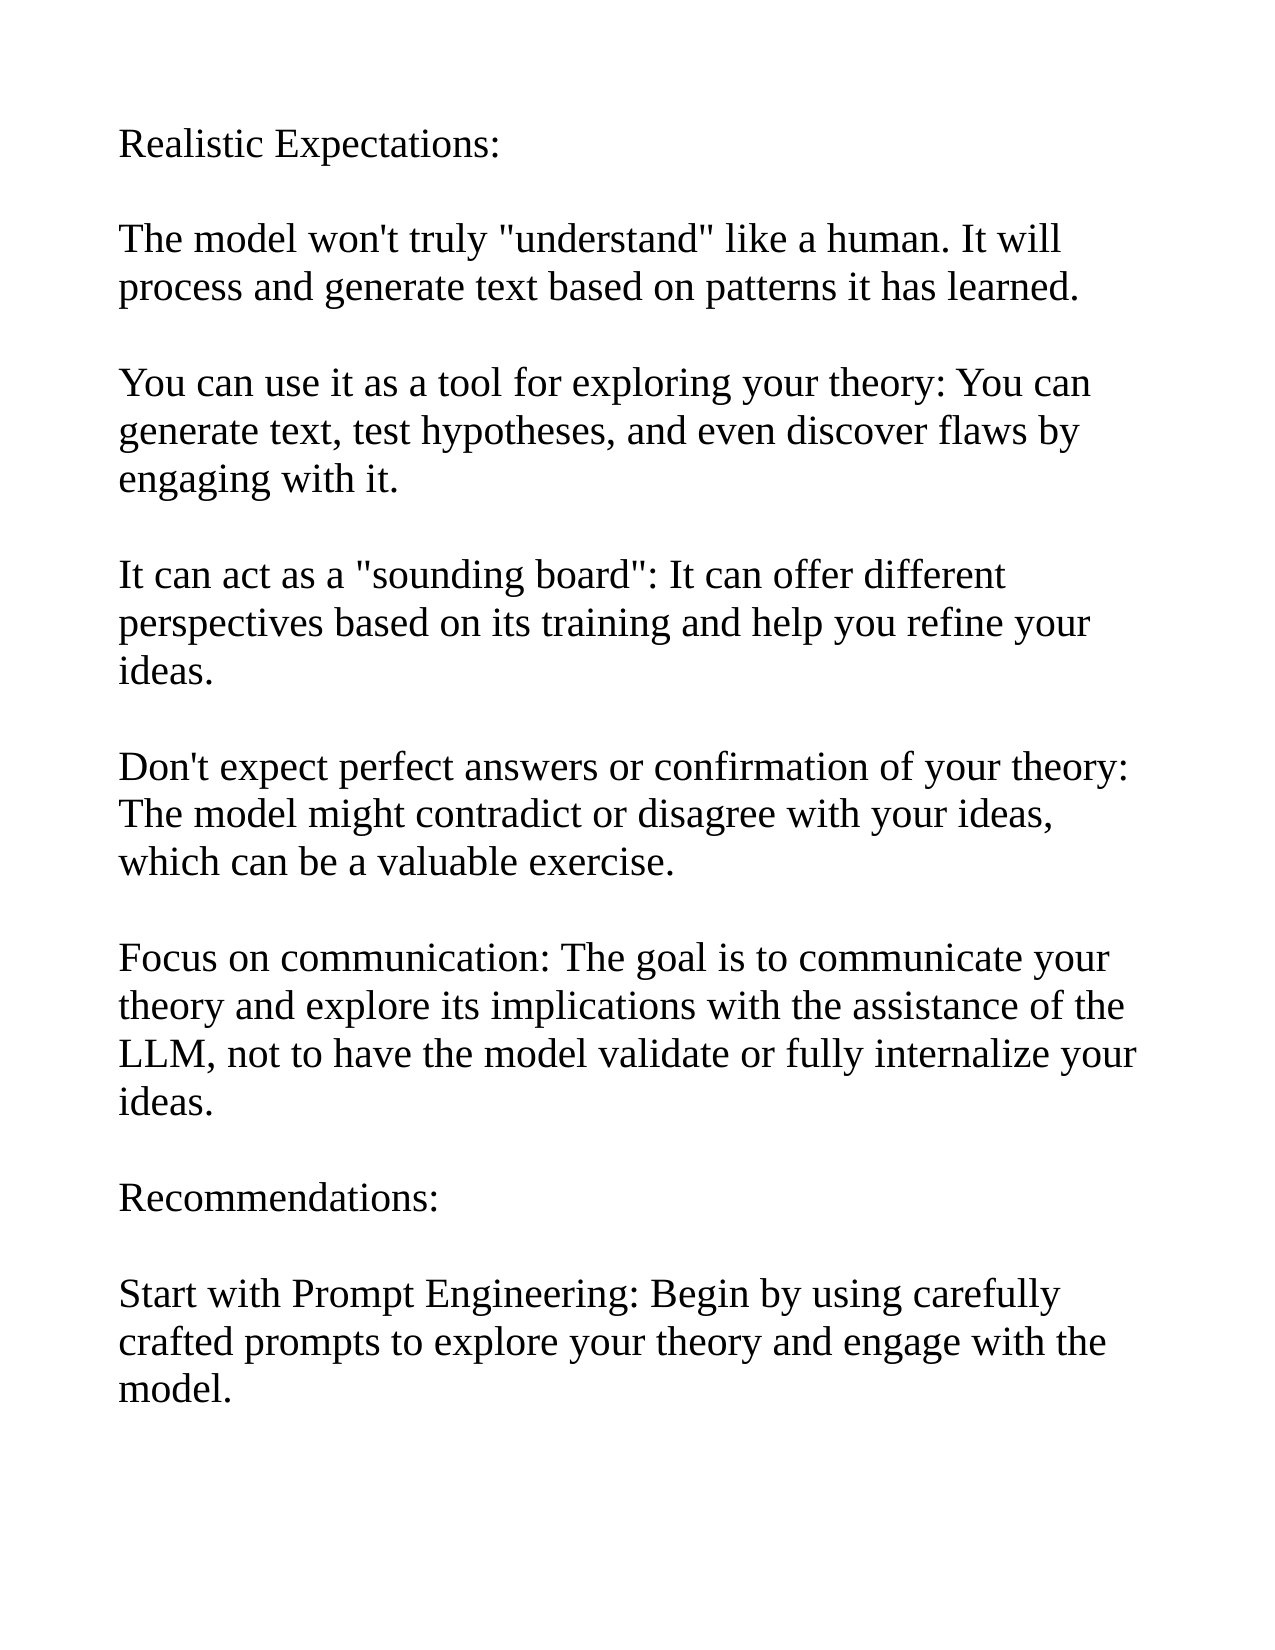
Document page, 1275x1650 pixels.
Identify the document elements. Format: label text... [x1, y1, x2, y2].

text Realistic Expectations: [118, 118, 1157, 166]
text It can act as a "sounding board": It can offer different perspectives based on its training and help you refine your ideas. [118, 549, 1157, 693]
text Start with Prompt Engineering: Begin by using carefully crafted prompts to explore your theory and engage with the model. [118, 1268, 1157, 1412]
text You can use it as a tool for exploring your theory: You can generate text, test hypotheses, and even discover flaws by engaging with it. [118, 358, 1157, 501]
text Don't expect perfect answers or confirmation of your theory: The model might contradict or disagree with your ideas, which can be a valuable exercise. [118, 741, 1157, 885]
text The model won't truly "understand" like a human. It will process and generate text based on patterns it has learned. [118, 214, 1157, 310]
text Focus on communication: The goal is to communicate your theory and explore its implications with the assistance of the LLM, not to have the model validate or fully internalize your ideas. [118, 933, 1157, 1124]
text Recommendations: [118, 1172, 1157, 1220]
